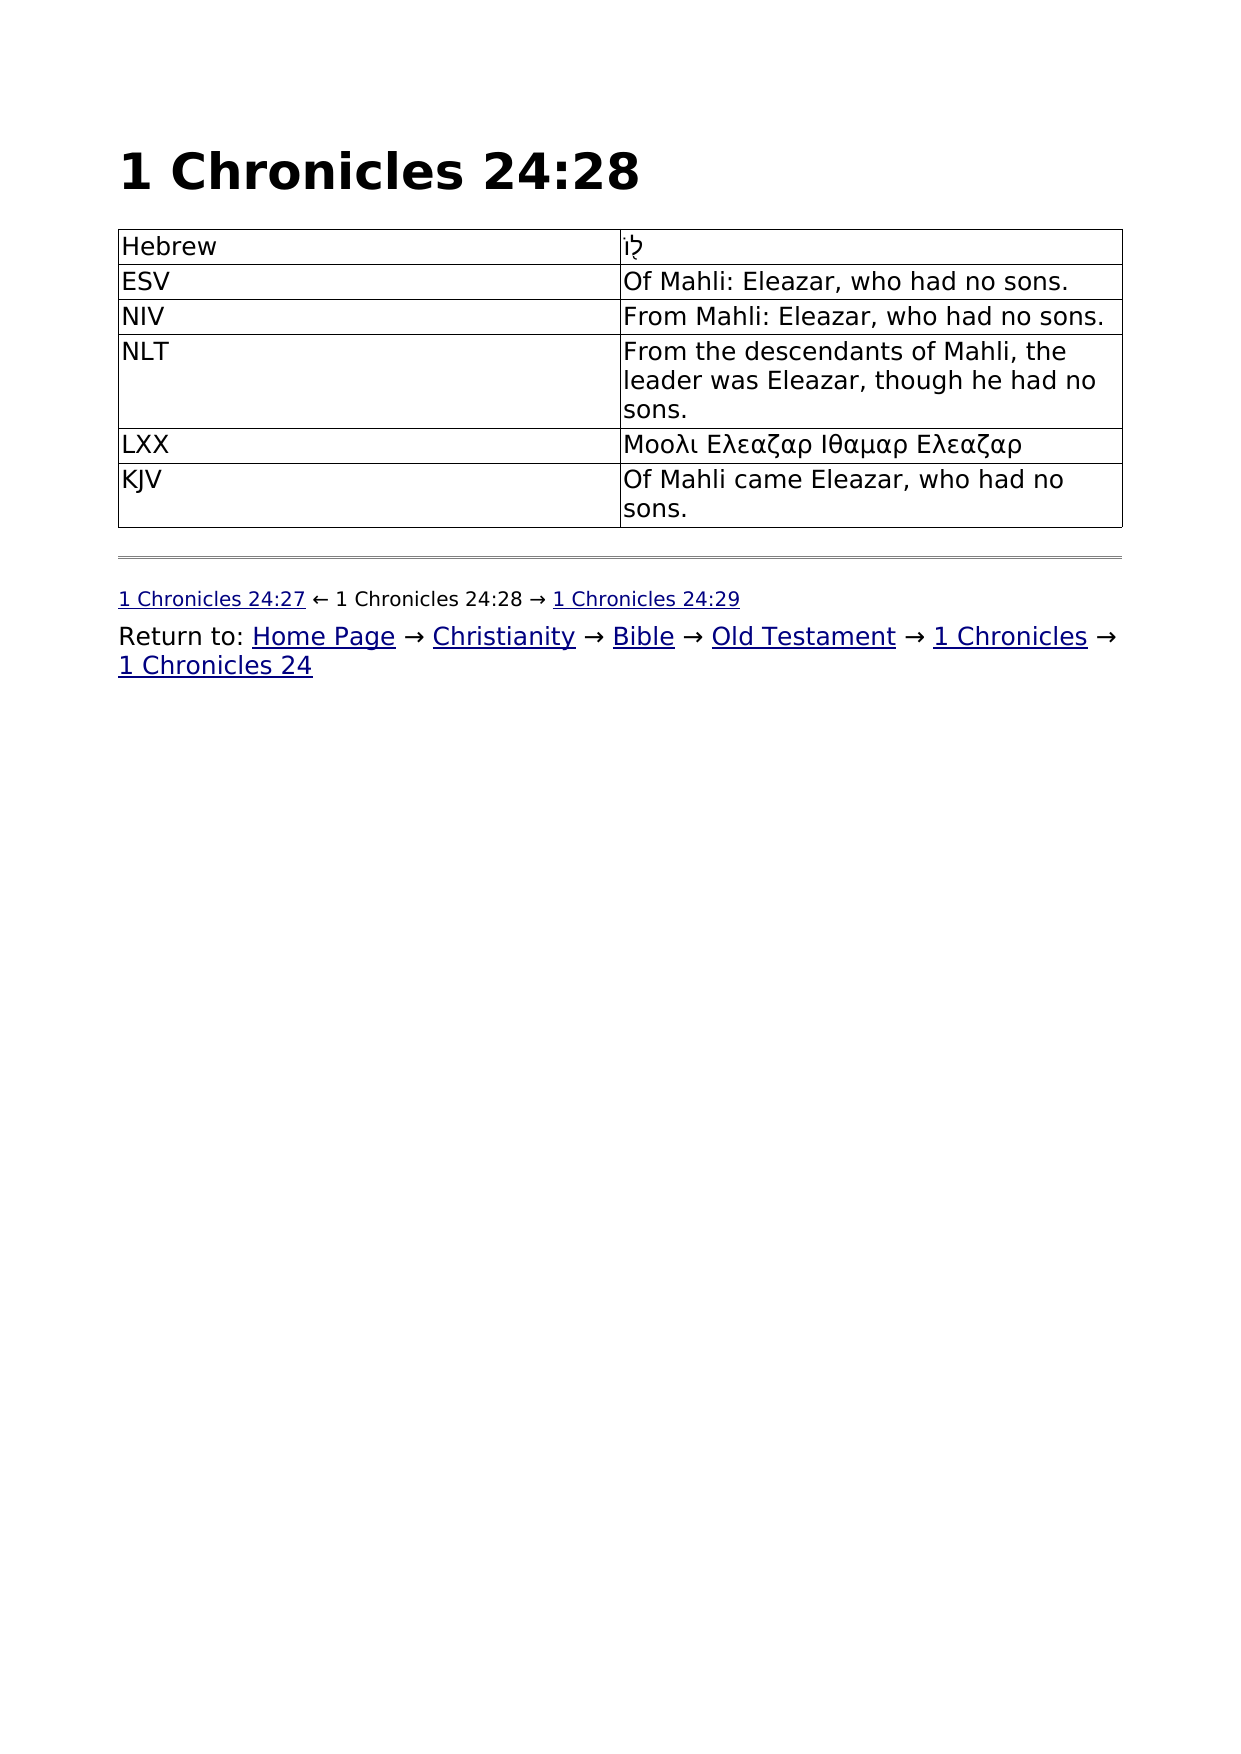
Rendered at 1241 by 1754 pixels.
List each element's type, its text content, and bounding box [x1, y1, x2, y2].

table_header Hebrew [119, 230, 620, 264]
table_cell Of Mahli: Eleazar, who had no sons. [621, 265, 1122, 299]
text Return to: Home Page → Christianity → Bible → Old Testament → 1 Chronicles → 1 Chronicles 24 [118, 622, 1122, 680]
table_cell NLT [119, 335, 620, 427]
text 1 Chronicles 24:27 ← 1 Chronicles 24:28 → 1 Chronicles 24:29 [118, 588, 1122, 622]
table_cell From Mahli: Eleazar, who had no sons. [621, 300, 1122, 334]
table_cell NIV [119, 300, 620, 334]
table_header ל֖וֹ [621, 230, 1122, 264]
table_cell KJV [119, 464, 620, 527]
subtitle 1 Chronicles 24:28 [118, 143, 1122, 201]
table_cell Of Mahli came Eleazar, who had no sons. [621, 464, 1122, 527]
table_cell From the descendants of Mahli, the leader was Eleazar, though he had no sons. [621, 335, 1122, 427]
table_cell Μοολι Ελεαζαρ Ιθαμαρ Ελεαζαρ [621, 429, 1122, 462]
table_cell LXX [119, 429, 620, 462]
table_cell ESV [119, 265, 620, 299]
